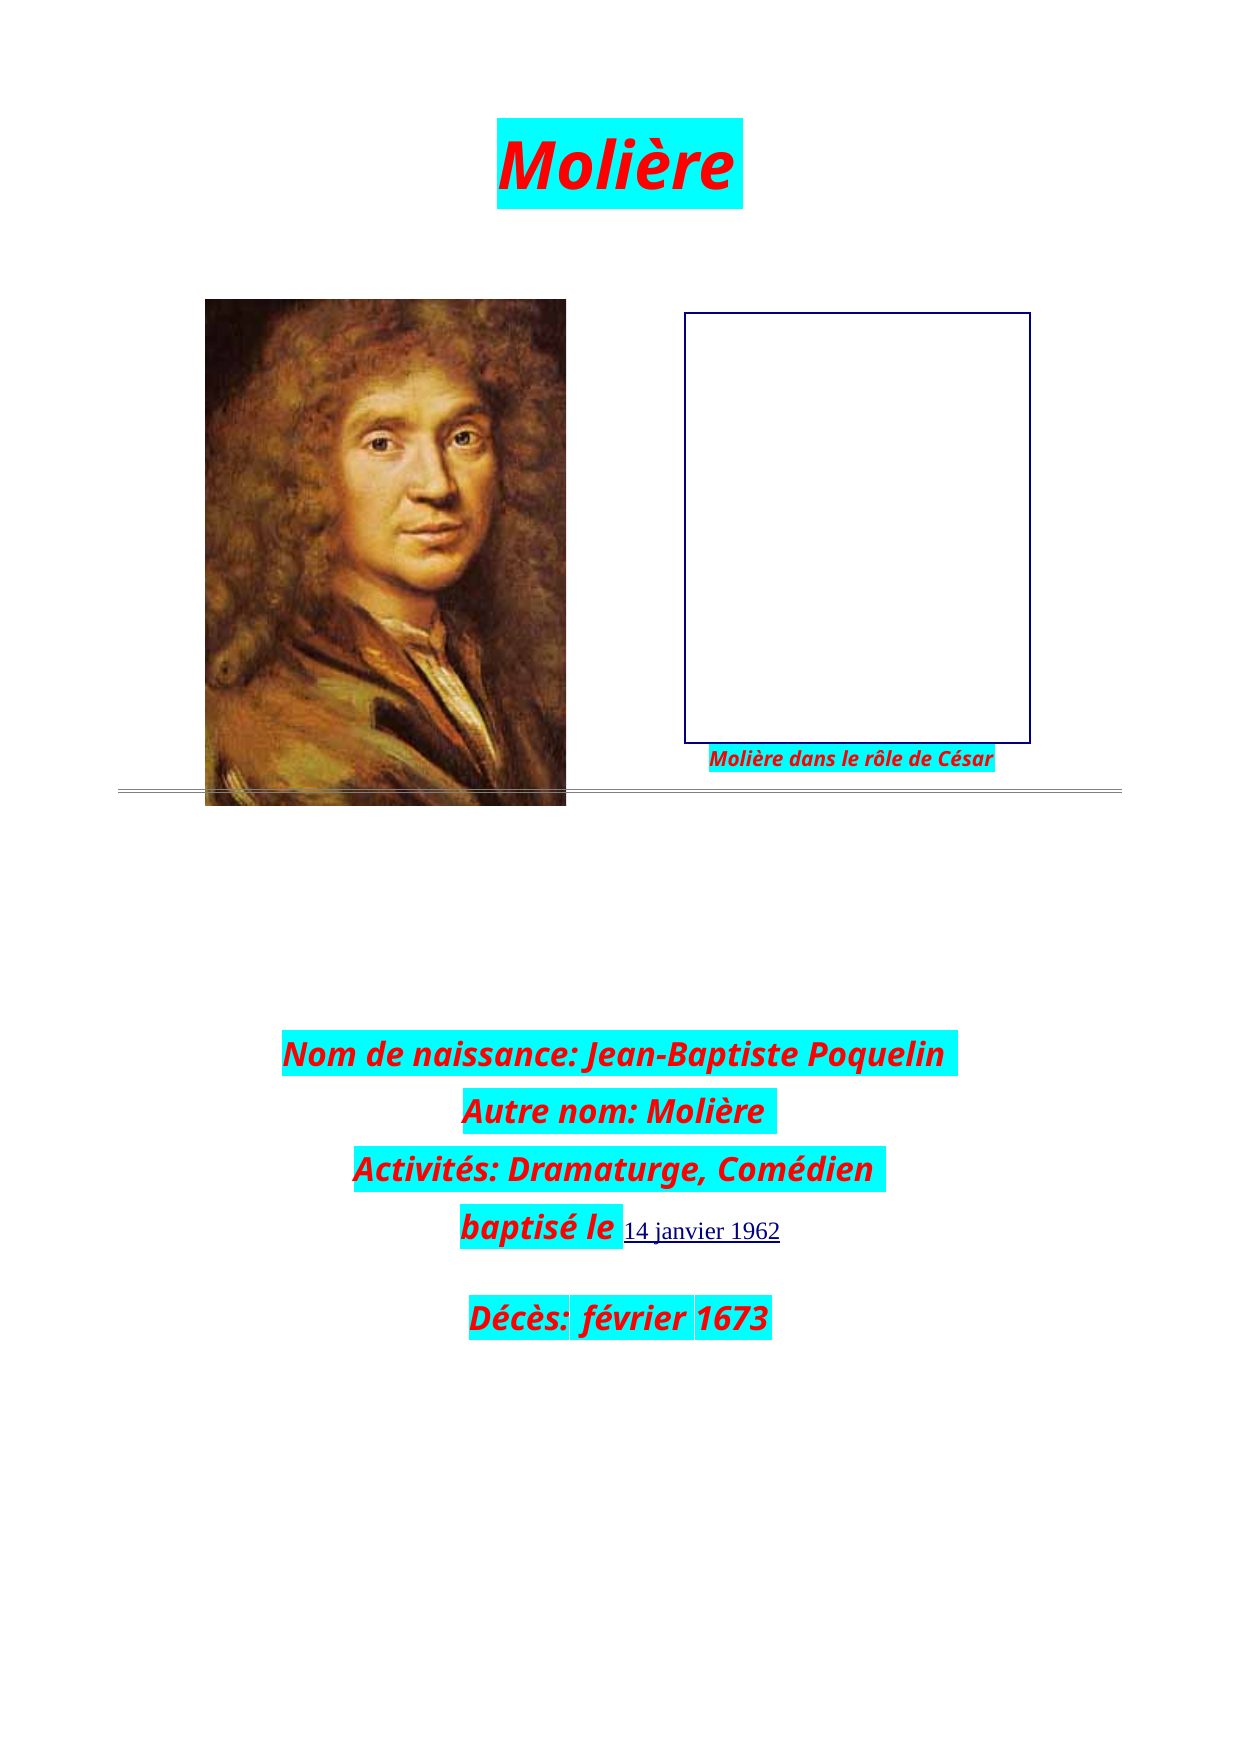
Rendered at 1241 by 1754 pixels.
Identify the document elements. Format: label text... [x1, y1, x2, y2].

picture [205, 299, 567, 789]
text Activités: Dramaturge, Comédien [118, 1146, 1122, 1192]
text Autre nom: Molière [118, 1088, 1122, 1134]
text Nom de naissance: Jean-Baptiste Poquelin [118, 1030, 1122, 1076]
picture [205, 793, 567, 806]
text Molière dans le rôle de César [567, 312, 1122, 772]
text Molière [118, 118, 1122, 209]
text baptisé le 14 janvier 1962 Décès: février 1673 [118, 1204, 1122, 1369]
text [118, 312, 205, 772]
